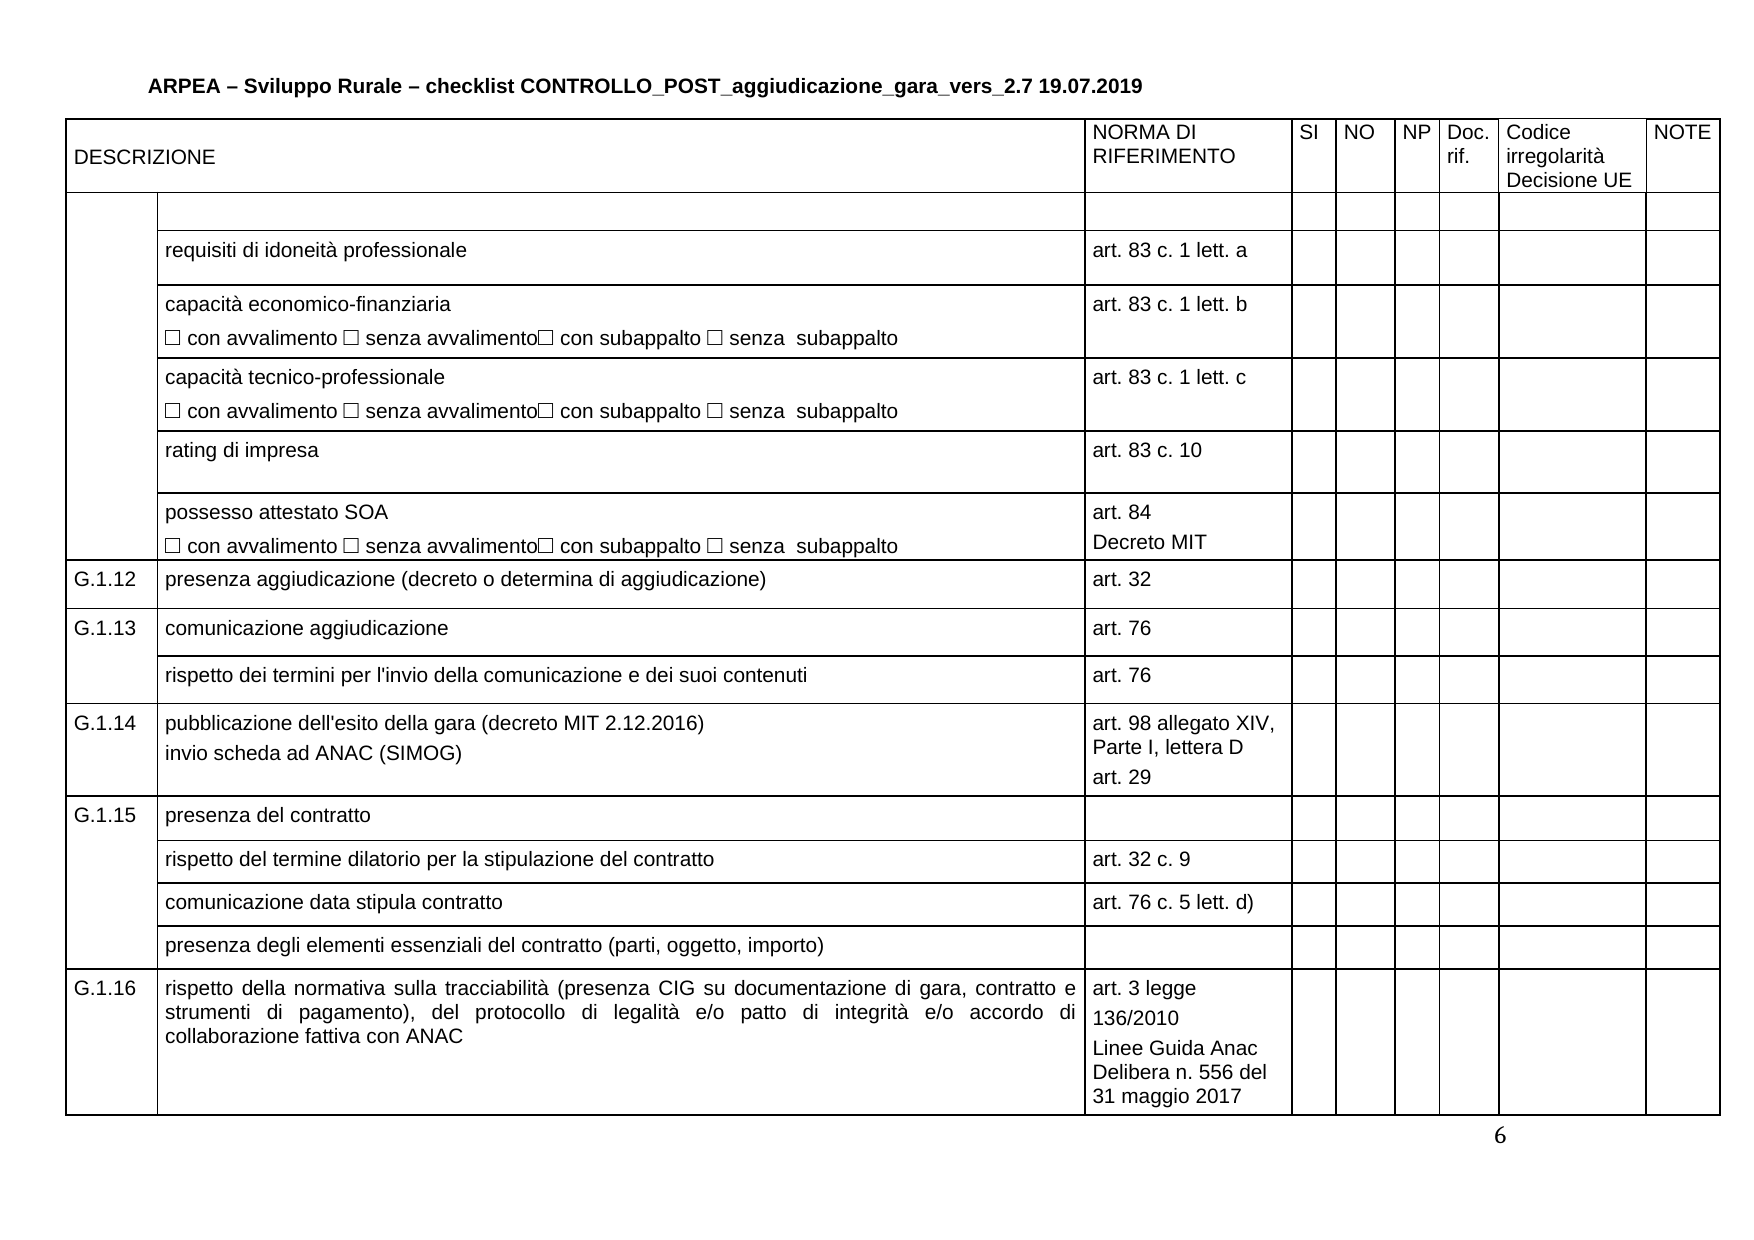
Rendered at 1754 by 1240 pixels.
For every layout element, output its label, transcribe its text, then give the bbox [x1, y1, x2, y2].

table_cell art. 83 c. 1 lett. b [1086, 286, 1291, 357]
table_cell [1337, 561, 1394, 607]
table_cell [1647, 884, 1719, 925]
table_cell [1337, 704, 1394, 795]
table_cell [1293, 704, 1335, 795]
table_cell [1647, 970, 1719, 1114]
table_cell [1337, 797, 1394, 839]
table_cell art. 76 c. 5 lett. d) [1086, 884, 1291, 925]
table_cell [1500, 884, 1645, 925]
table_cell [1396, 884, 1439, 925]
table_header DESCRIZIONE [67, 120, 1084, 192]
table_cell [1293, 561, 1335, 607]
table_cell [1396, 704, 1439, 795]
table_cell [1337, 286, 1394, 357]
table_header NOTE [1647, 120, 1719, 192]
table_cell [1396, 286, 1439, 357]
table_cell G.1.14 [67, 704, 157, 795]
table_cell [1500, 657, 1645, 703]
table_cell [1293, 494, 1335, 559]
table_cell [1396, 494, 1439, 559]
table_cell [1647, 231, 1719, 284]
table_cell [1337, 657, 1394, 703]
table_cell G.1.13 [67, 609, 157, 655]
table_cell [1396, 193, 1439, 229]
table_cell [67, 840, 157, 882]
table_cell G.1.12 [67, 561, 157, 607]
table_cell possesso attestato SOA □ con avvalimento □ senza avvalimento□ con subappalto □ senza subappalto [158, 494, 1084, 559]
table_header NO [1337, 120, 1394, 192]
table_cell [1647, 286, 1719, 357]
table_cell [1647, 797, 1719, 839]
table_cell [67, 882, 157, 925]
table_cell [1337, 884, 1394, 925]
table_cell comunicazione aggiudicazione [158, 609, 1084, 655]
table_cell art. 83 c. 1 lett. c [1086, 359, 1291, 430]
table_cell art. 32 c. 9 [1086, 841, 1291, 882]
table_header Doc. rif. [1440, 120, 1498, 192]
table_cell requisiti di idoneità professionale [158, 231, 1084, 284]
table_cell [1337, 970, 1394, 1114]
table_cell [1337, 927, 1394, 968]
table_cell [1396, 561, 1439, 607]
table_cell [1396, 657, 1439, 703]
table_cell [1647, 359, 1719, 430]
table_cell art. 84 Decreto MIT [1086, 494, 1291, 559]
table_cell [1086, 193, 1291, 229]
table_cell [67, 193, 157, 229]
table_cell [1440, 359, 1498, 430]
table_cell [1500, 561, 1645, 607]
table_cell capacità tecnico-professionale □ con avvalimento □ senza avvalimento□ con subappalto □ senza subappalto [158, 359, 1084, 430]
table_cell [1647, 657, 1719, 703]
table_cell art. 76 [1086, 657, 1291, 703]
table_cell [1500, 432, 1645, 492]
table_cell [1500, 797, 1645, 839]
table_cell [1396, 970, 1439, 1114]
table_cell G.1.15 [67, 797, 157, 839]
table_cell [1293, 432, 1335, 492]
table_cell [1500, 231, 1645, 284]
table_cell [1500, 494, 1645, 559]
table_cell [1440, 494, 1498, 559]
table_cell [1396, 841, 1439, 882]
table_cell [1500, 841, 1645, 882]
table_cell art. 3 legge 136/2010 Linee Guida Anac Delibera n. 556 del 31 maggio 2017 [1086, 970, 1291, 1114]
table_cell [1647, 494, 1719, 559]
table_cell comunicazione data stipula contratto [158, 884, 1084, 925]
table_cell art. 32 [1086, 561, 1291, 607]
table_cell rispetto dei termini per l'invio della comunicazione e dei suoi contenuti [158, 657, 1084, 703]
table_cell [1337, 359, 1394, 430]
table_cell [1293, 286, 1335, 357]
table_cell pubblicazione dell'esito della gara (decreto MIT 2.12.2016) invio scheda ad ANAC (SIMOG) [158, 704, 1084, 795]
table_cell [1440, 704, 1498, 795]
table_cell [1337, 231, 1394, 284]
table_cell [1337, 494, 1394, 559]
table_cell [1647, 927, 1719, 968]
table_cell art. 98 allegato XIV, Parte I, lettera D art. 29 [1086, 704, 1291, 795]
table_cell [67, 284, 157, 357]
table_cell art. 83 c. 10 [1086, 432, 1291, 492]
table_cell [1647, 704, 1719, 795]
table_cell [67, 357, 157, 430]
table_cell art. 83 c. 1 lett. a [1086, 231, 1291, 284]
table_cell [1396, 231, 1439, 284]
table_cell [1500, 359, 1645, 430]
table_cell [1647, 609, 1719, 655]
table_cell G.1.16 [67, 970, 157, 1114]
table_header Codice irregolarità Decisione UE [1499, 119, 1646, 192]
table_cell presenza del contratto [158, 797, 1084, 839]
table_cell presenza degli elementi essenziali del contratto (parti, oggetto, importo) [158, 927, 1084, 968]
table_cell [67, 655, 157, 703]
table_cell [1396, 432, 1439, 492]
table_cell [1086, 927, 1291, 968]
table_cell [1293, 193, 1335, 229]
table_cell rispetto della normativa sulla tracciabilità (presenza CIG su documentazione di gara, contratto e strumenti di pagamento), del protocollo di legalità e/o patto di integrità e/o accordo di collaborazione fattiva con ANAC [158, 970, 1084, 1114]
table_cell [1500, 927, 1645, 968]
table_cell [1396, 927, 1439, 968]
table_cell capacità economico-finanziaria □ con avvalimento □ senza avvalimento□ con subappalto □ senza subappalto [158, 286, 1084, 357]
table_cell [67, 230, 157, 284]
table_cell [1440, 609, 1498, 655]
table_cell rating di impresa [158, 432, 1084, 492]
table_cell [1337, 841, 1394, 882]
table_cell [1440, 231, 1498, 284]
table_cell [67, 430, 157, 492]
table_cell [1440, 927, 1498, 968]
table_cell [1500, 704, 1645, 795]
table_cell [1396, 609, 1439, 655]
table_cell [1500, 286, 1645, 357]
table_cell [1293, 884, 1335, 925]
table_cell [1293, 609, 1335, 655]
table_cell [1440, 561, 1498, 607]
table_cell [1440, 970, 1498, 1114]
table_cell [67, 925, 157, 968]
table_cell [1086, 797, 1291, 839]
table_cell [158, 193, 1084, 229]
table_cell [1647, 561, 1719, 607]
table_cell [1647, 841, 1719, 882]
table_cell [1500, 193, 1645, 229]
table_cell [1293, 797, 1335, 839]
table_cell [1440, 884, 1498, 925]
table_cell [1293, 970, 1335, 1114]
table_cell [1500, 609, 1645, 655]
table_cell [1440, 841, 1498, 882]
table_cell [1396, 359, 1439, 430]
table_cell [1293, 927, 1335, 968]
table_cell presenza aggiudicazione (decreto o determina di aggiudicazione) [158, 561, 1084, 607]
table_cell [1293, 841, 1335, 882]
table_cell [1337, 609, 1394, 655]
table_cell [1647, 432, 1719, 492]
table_header NORMA DI RIFERIMENTO [1086, 120, 1291, 192]
table_cell [1440, 797, 1498, 839]
table_cell [1440, 286, 1498, 357]
table_cell [1293, 657, 1335, 703]
table_cell [1440, 432, 1498, 492]
table_cell [1293, 359, 1335, 430]
table_cell [1440, 193, 1498, 229]
table_cell rispetto del termine dilatorio per la stipulazione del contratto [158, 841, 1084, 882]
table_cell [1647, 193, 1719, 229]
table_header NP [1396, 120, 1439, 192]
table_cell [1337, 432, 1394, 492]
table_cell art. 76 [1086, 609, 1291, 655]
table_cell [1396, 797, 1439, 839]
table_cell [1337, 193, 1394, 229]
table_cell [67, 492, 157, 559]
table_cell [1500, 970, 1645, 1114]
table_cell [1293, 231, 1335, 284]
table_cell [1440, 657, 1498, 703]
table_header SI [1293, 120, 1335, 192]
